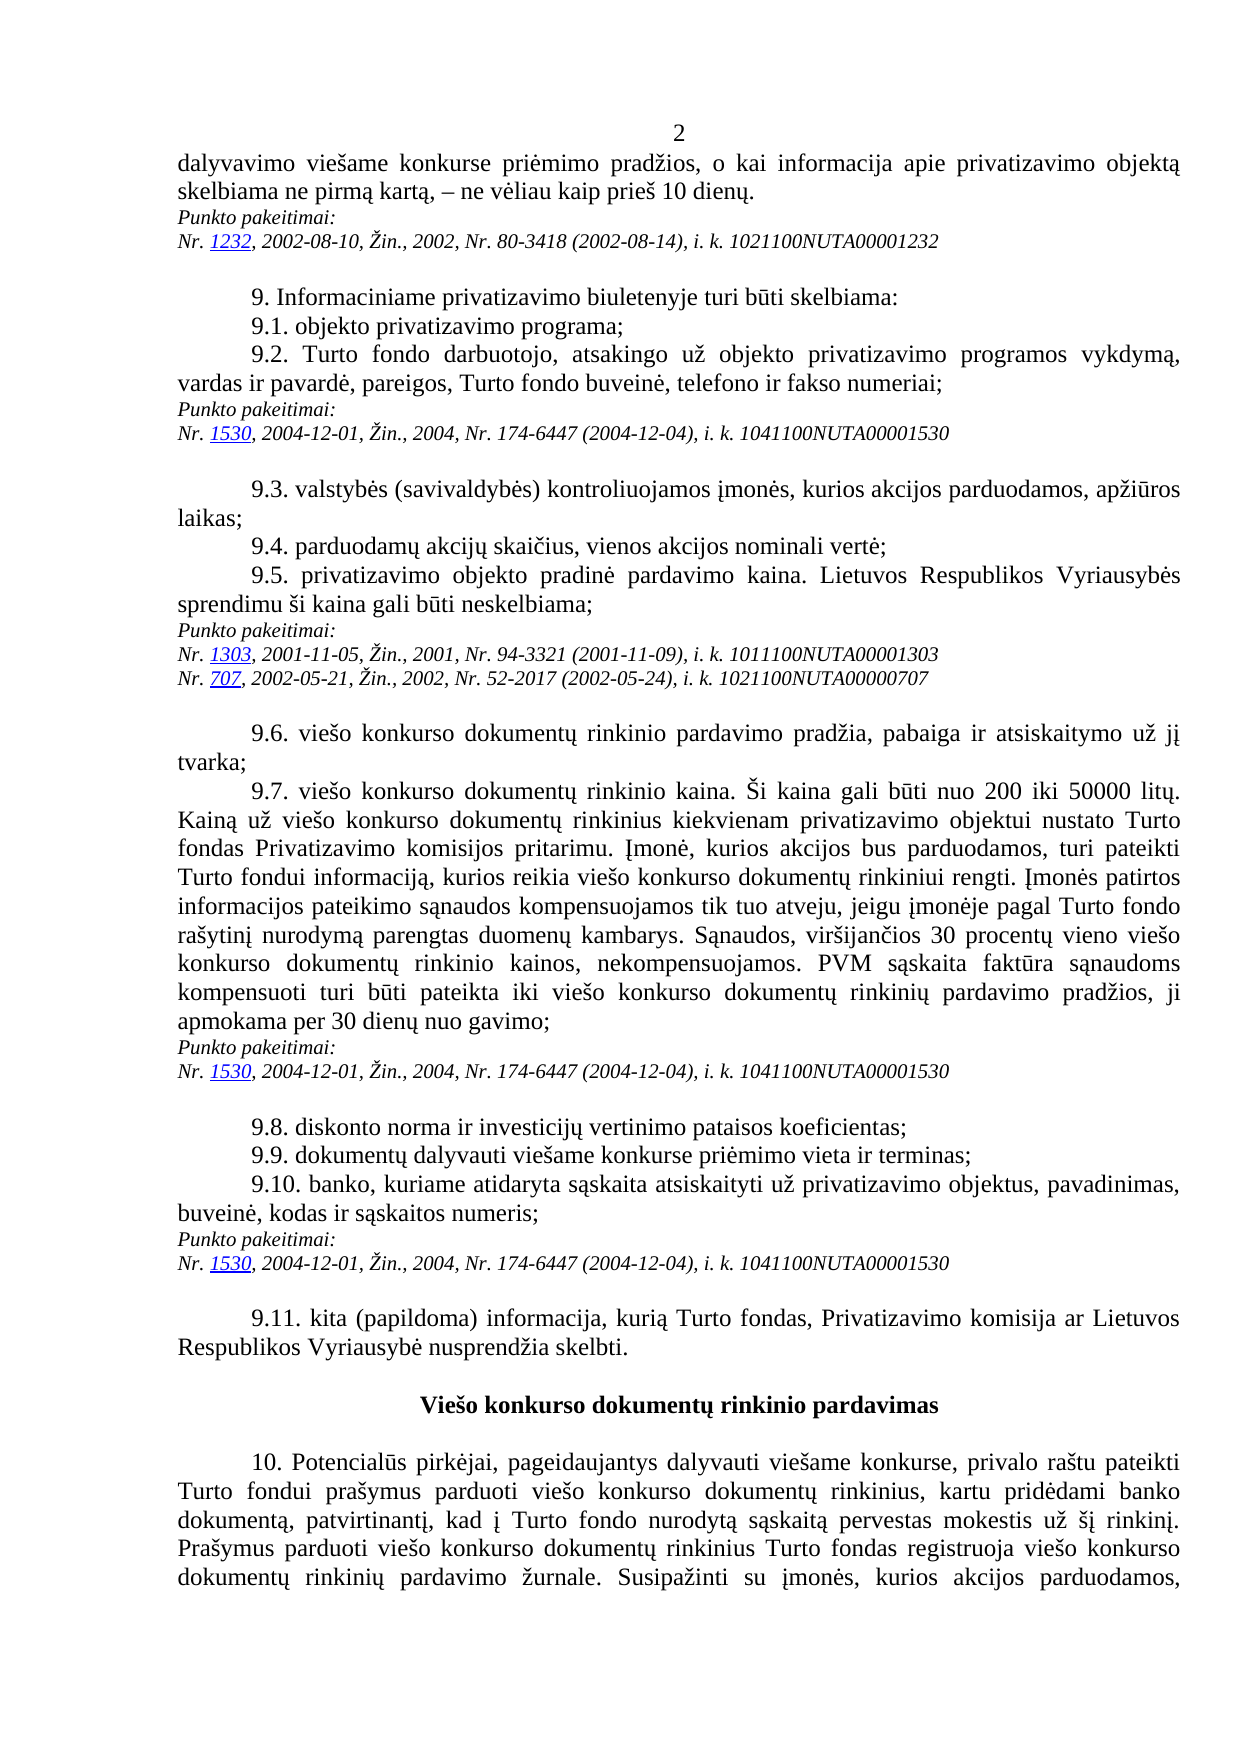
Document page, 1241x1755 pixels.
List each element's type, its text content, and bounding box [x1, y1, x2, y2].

text 9. Informaciniame privatizavimo biuletenyje turi būti skelbiama: [177, 282, 1181, 311]
text Punkto pakeitimai: [177, 205, 1181, 229]
text dalyvavimo viešame konkurse priėmimo pradžios, o kai informacija apie privatizavimo objektą skelbiama ne pirmą kartą, – ne vėliau kaip prieš 10 dienų. [177, 148, 1181, 205]
text Punkto pakeitimai: [177, 618, 1181, 642]
text 9.10. banko, kuriame atidaryta sąskaita atsiskaityti už privatizavimo objektus, pavadinimas, buveinė, kodas ir sąskaitos numeris; [177, 1169, 1181, 1227]
text 9.4. parduodamų akcijų skaičius, vienos akcijos nominali vertė; [177, 531, 1181, 560]
text 9.7. viešo konkurso dokumentų rinkinio kaina. Ši kaina gali būti nuo 200 iki 50000 litų. Kainą už viešo konkurso dokumentų rinkinius kiekvienam privatizavimo objektui nustato Turto fondas Privatizavimo komisijos pritarimu. Įmonė, kurios akcijos bus parduodamos, turi pateikti Turto fondui informaciją, kurios reikia viešo konkurso dokumentų rinkiniui rengti. Įmonės patirtos informacijos pateikimo sąnaudos kompensuojamos tik tuo atveju, jeigu įmonėje pagal Turto fondo rašytinį nurodymą parengtas duomenų kambarys. Sąnaudos, viršijančios 30 procentų vieno viešo konkurso dokumentų rinkinio kainos, nekompensuojamos. PVM sąskaita faktūra sąnaudoms kompensuoti turi būti pateikta iki viešo konkurso dokumentų rinkinių pardavimo pradžios, ji apmokama per 30 dienų nuo gavimo; [177, 776, 1181, 1035]
text Punkto pakeitimai: [177, 1035, 1181, 1059]
text 9.9. dokumentų dalyvauti viešame konkurse priėmimo vieta ir terminas; [177, 1140, 1181, 1169]
text 9.2. Turto fondo darbuotojo, atsakingo už objekto privatizavimo programos vykdymą, vardas ir pavardė, pareigos, Turto fondo buveinė, telefono ir fakso numeriai; [177, 339, 1181, 397]
text 9.3. valstybės (savivaldybės) kontroliuojamos įmonės, kurios akcijos parduodamos, apžiūros laikas; [177, 474, 1181, 531]
text 9.5. privatizavimo objekto pradinė pardavimo kaina. Lietuvos Respublikos Vyriausybės sprendimu ši kaina gali būti neskelbiama; [177, 560, 1181, 618]
text Viešo konkurso dokumentų rinkinio pardavimas [177, 1390, 1181, 1418]
text Nr. 1530, 2004-12-01, Žin., 2004, Nr. 174-6447 (2004-12-04), i. k. 1041100NUTA00001530 [177, 1059, 1181, 1083]
text Nr. 707, 2002-05-21, Žin., 2002, Nr. 52-2017 (2002-05-24), i. k. 1021100NUTA00000707 [177, 666, 1181, 690]
text 9.1. objekto privatizavimo programa; [177, 311, 1181, 339]
text Nr. 1530, 2004-12-01, Žin., 2004, Nr. 174-6447 (2004-12-04), i. k. 1041100NUTA00001530 [177, 421, 1181, 445]
text Nr. 1530, 2004-12-01, Žin., 2004, Nr. 174-6447 (2004-12-04), i. k. 1041100NUTA00001530 [177, 1251, 1181, 1275]
text Nr. 1232, 2002-08-10, Žin., 2002, Nr. 80-3418 (2002-08-14), i. k. 1021100NUTA00001232 [177, 229, 1181, 253]
text 9.8. diskonto norma ir investicijų vertinimo pataisos koeficientas; [177, 1112, 1181, 1140]
text 10. Potencialūs pirkėjai, pageidaujantys dalyvauti viešame konkurse, privalo raštu pateikti Turto fondui prašymus parduoti viešo konkurso dokumentų rinkinius, kartu pridėdami banko dokumentą, patvirtinantį, kad į Turto fondo nurodytą sąskaitą pervestas mokestis už šį rinkinį. Prašymus parduoti viešo konkurso dokumentų rinkinius Turto fondas registruoja viešo konkurso dokumentų rinkinių pardavimo žurnale. Susipažinti su įmonės, kurios akcijos parduodamos, [177, 1447, 1181, 1591]
text Punkto pakeitimai: [177, 397, 1181, 421]
text Punkto pakeitimai: [177, 1227, 1181, 1251]
text 9.6. viešo konkurso dokumentų rinkinio pardavimo pradžia, pabaiga ir atsiskaitymo už jį tvarka; [177, 718, 1181, 776]
text 9.11. kita (papildoma) informacija, kurią Turto fondas, Privatizavimo komisija ar Lietuvos Respublikos Vyriausybė nusprendžia skelbti. [177, 1303, 1181, 1361]
text Nr. 1303, 2001-11-05, Žin., 2001, Nr. 94-3321 (2001-11-09), i. k. 1011100NUTA00001303 [177, 642, 1181, 666]
